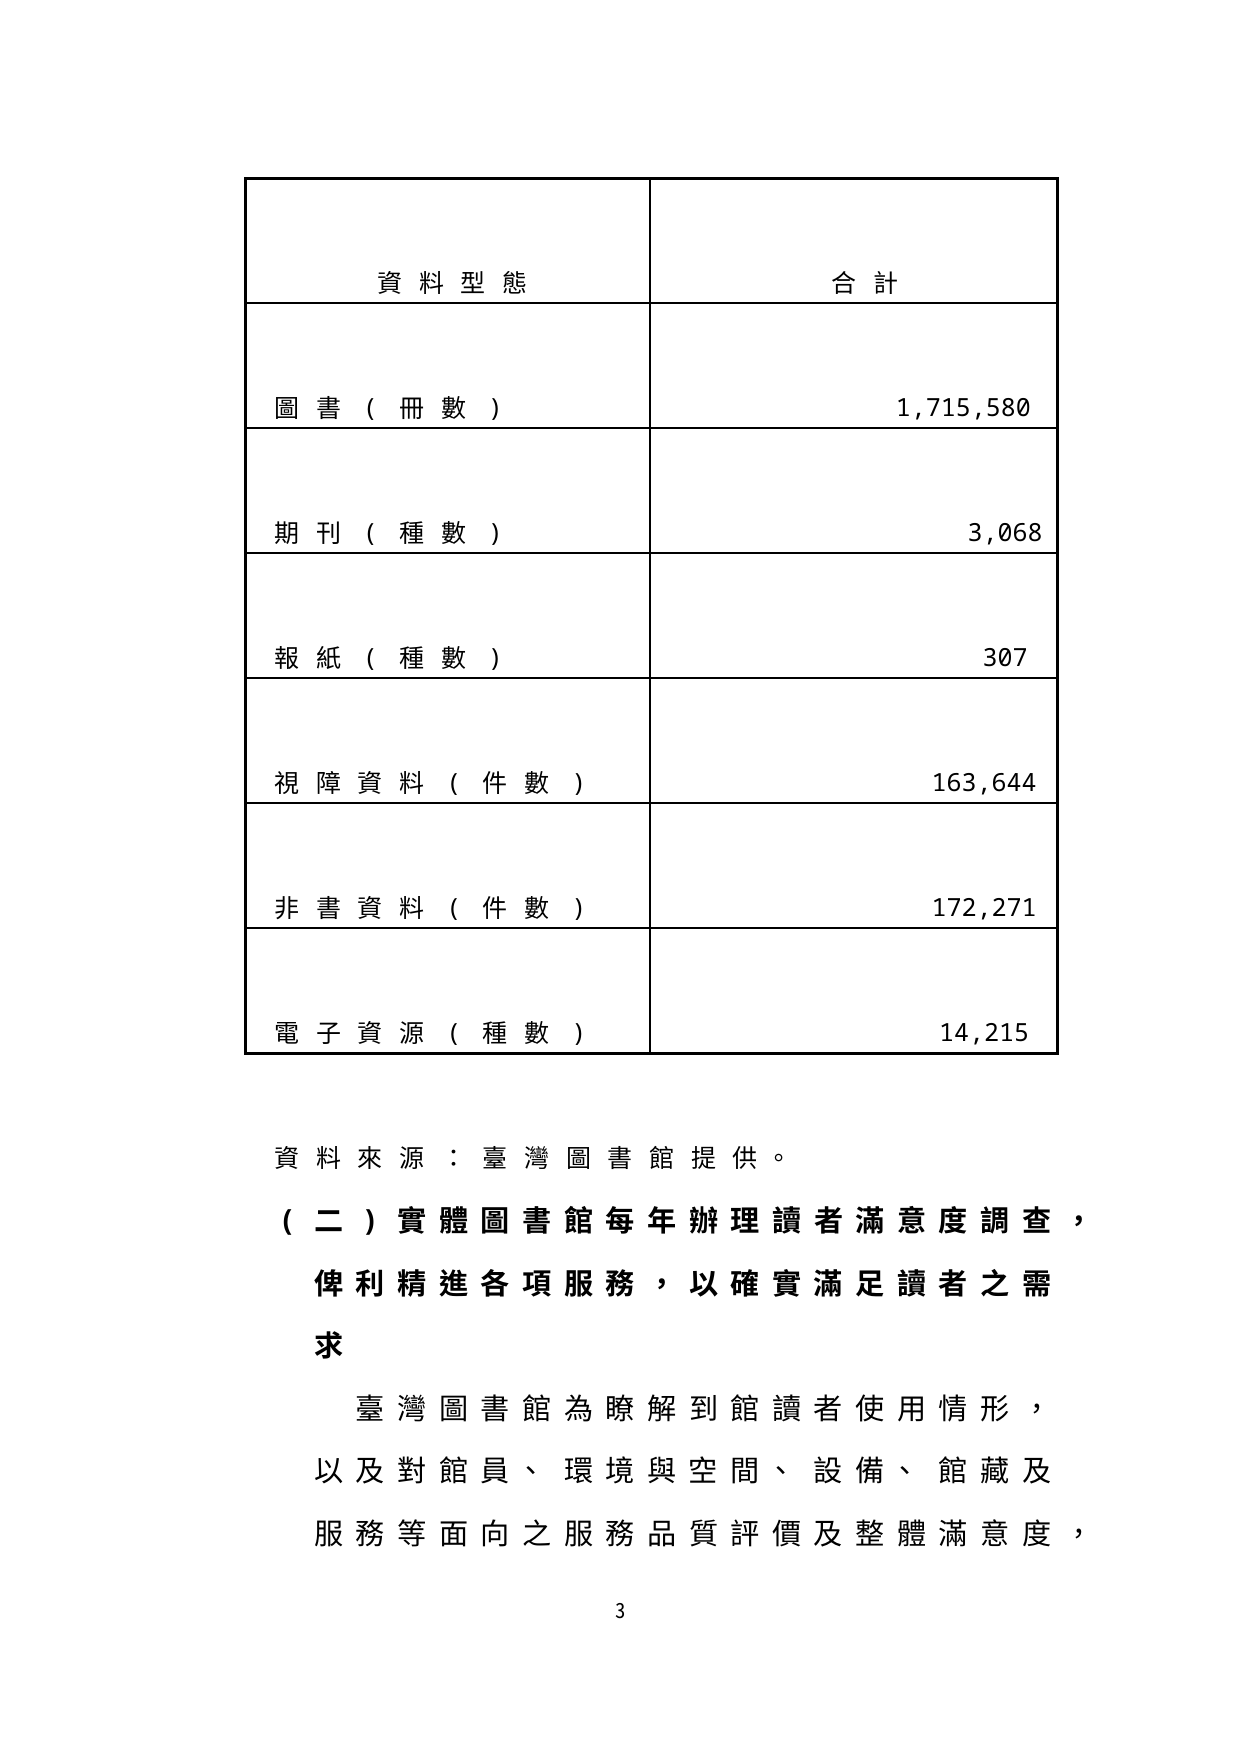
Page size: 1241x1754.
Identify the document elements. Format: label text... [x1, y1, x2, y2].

table_cell 非書資料(件數) [247, 804, 649, 927]
table_header 合計 [651, 180, 1056, 302]
table_cell 14,215 [651, 929, 1056, 1052]
table_cell 圖書(冊數) [247, 304, 649, 427]
text (二)實體圖書館每年辦理讀者滿意度調查，俾利精進各項服務，以確實滿足讀者之需求 [242, 1177, 1058, 1365]
table_cell 172,271 [651, 804, 1056, 927]
table_cell 報紙(種數) [247, 554, 649, 677]
text 資料來源：臺灣圖書館提供。 [183, 1115, 1058, 1177]
table_cell 期刊(種數) [247, 429, 649, 552]
table_cell 3,068 [651, 429, 1056, 552]
table_cell 163,644 [651, 679, 1056, 802]
table_header 資料型態 [247, 180, 649, 302]
table_cell 電子資源(種數) [247, 929, 649, 1052]
table_cell 307 [651, 554, 1056, 677]
table_cell 1,715,580 [651, 304, 1056, 427]
text 臺灣圖書館為瞭解到館讀者使用情形，以及對館員、環境與空間、設備、館藏及服務等面向之服務品質評價及整體滿意度，近年每年皆委外辦理讀者滿意度暨服務品質問卷調查，針對開館日使用該館各項設施與服務之12歲以上讀者進行滿意度及使用情況調查，並儘量做到年齡分散。109年度各構面滿意度雖較108年度增加，惟整體滿意度平均4.16分反低於108年度之4.26分，允宜針對滿意度較低項目如館藏豐富與多元性、自助借還書系統等持續精進改善。110年度調查對象為55歲以上樂齡讀者，整體滿意度平均4.16分。 [271, 1365, 1058, 1552]
table_cell 視障資料(件數) [247, 679, 649, 802]
